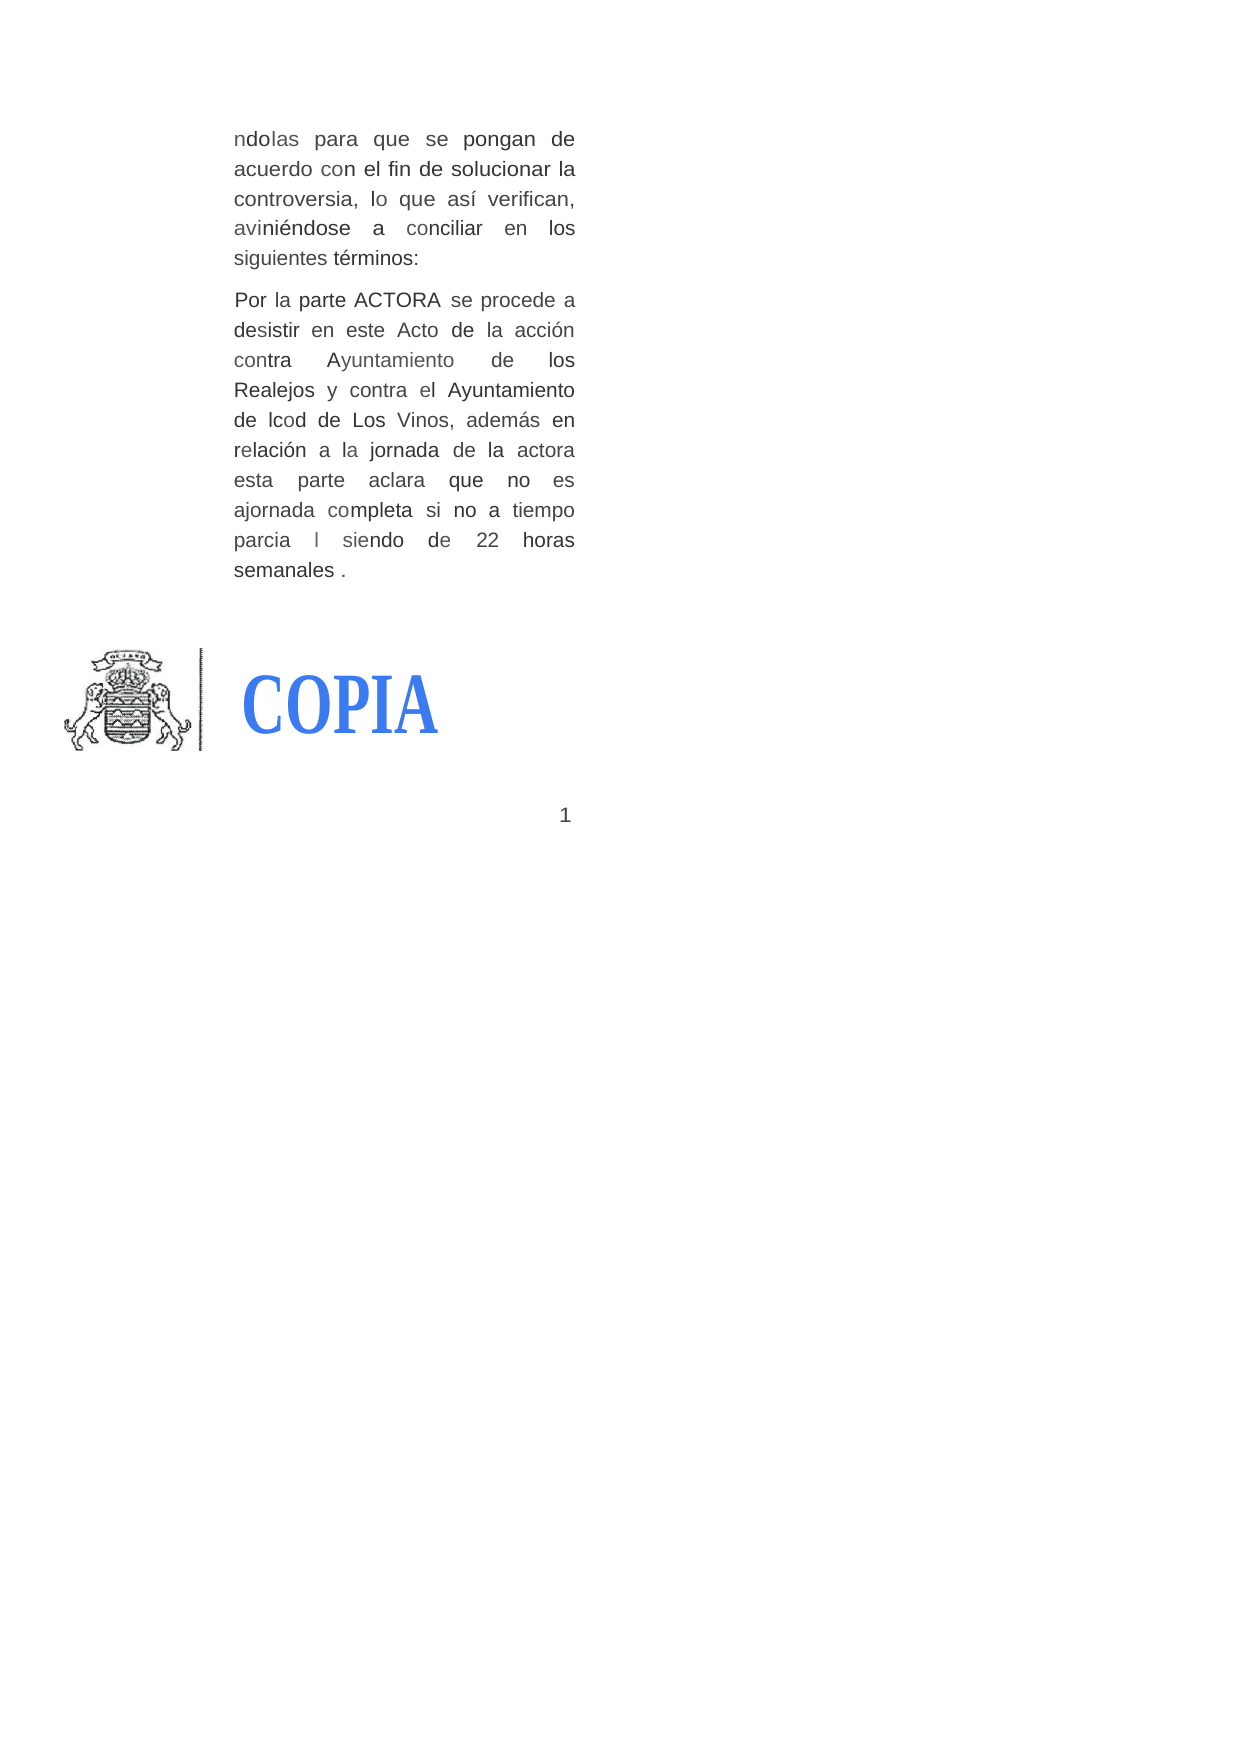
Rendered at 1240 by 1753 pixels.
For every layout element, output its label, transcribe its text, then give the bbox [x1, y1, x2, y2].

text 1 [52, 803, 571, 827]
text COPIA [52, 654, 438, 754]
text ndolas para que se pongan de acuerdo con el fin de solucionar la controversia, lo que así verifican, aviniéndose a conciliar en los siguientes términos: [234, 127, 575, 270]
text Por la parte ACTORA se procede a desistir en este Acto de la acción contra Ayuntamiento de los Realejos y contra el Ayuntamiento de lcod de Los Vinos, además en relación a la jornada de la actora esta parte aclara que no es ajornada completa si no a tiempo parcia l siendo de 22 horas semanales . [234, 288, 575, 581]
